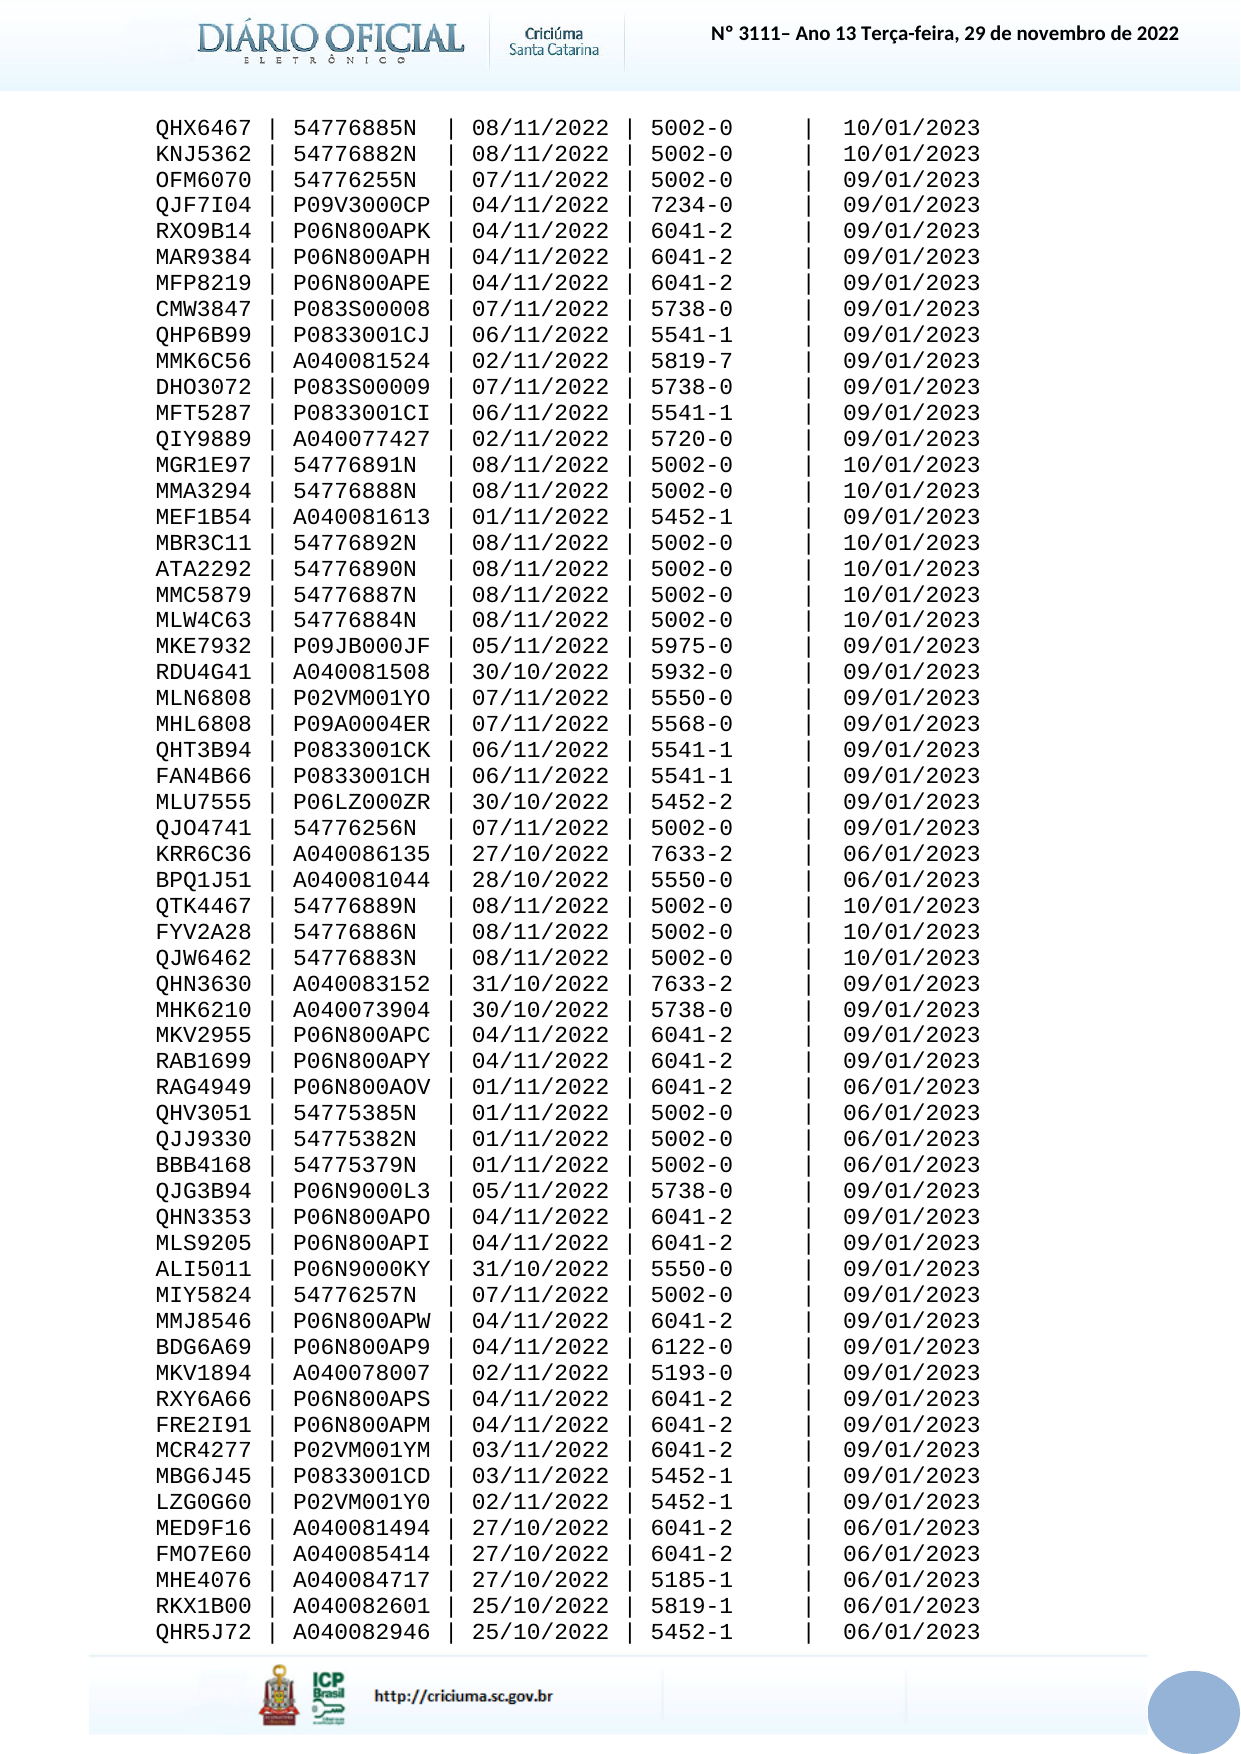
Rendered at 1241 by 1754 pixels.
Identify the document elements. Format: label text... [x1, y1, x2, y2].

text BPQ1J51 | A040081044 | 28/10/2022 | 5550-0 | 06/01/2023 [59, 868, 1167, 894]
text MKV1894 | A040078007 | 02/11/2022 | 5193-0 | 09/01/2023 [59, 1361, 1167, 1387]
text MMA3294 | 54776888N | 08/11/2022 | 5002-0 | 10/01/2023 [59, 479, 1167, 505]
text MFT5287 | P0833001CI | 06/11/2022 | 5541-1 | 09/01/2023 [59, 401, 1167, 427]
text QHN3353 | P06N800APO | 04/11/2022 | 6041-2 | 09/01/2023 [59, 1205, 1167, 1231]
text QHV3051 | 54775385N | 01/11/2022 | 5002-0 | 06/01/2023 [59, 1102, 1167, 1128]
text MAR9384 | P06N800APH | 04/11/2022 | 6041-2 | 09/01/2023 [59, 246, 1167, 272]
text QIY9889 | A040077427 | 02/11/2022 | 5720-0 | 09/01/2023 [59, 427, 1167, 453]
text MHK6210 | A040073904 | 30/10/2022 | 5738-0 | 09/01/2023 [59, 998, 1167, 1024]
text QHN3630 | A040083152 | 31/10/2022 | 7633-2 | 09/01/2023 [59, 972, 1167, 998]
text MGR1E97 | 54776891N | 08/11/2022 | 5002-0 | 10/01/2023 [59, 453, 1167, 479]
text MED9F16 | A040081494 | 27/10/2022 | 6041-2 | 06/01/2023 [59, 1517, 1167, 1543]
text QJW6462 | 54776883N | 08/11/2022 | 5002-0 | 10/01/2023 [59, 946, 1167, 972]
text MKV2955 | P06N800APC | 04/11/2022 | 6041-2 | 09/01/2023 [59, 1024, 1167, 1050]
text MKE7932 | P09JB000JF | 05/11/2022 | 5975-0 | 09/01/2023 [59, 635, 1167, 661]
text MEF1B54 | A040081613 | 01/11/2022 | 5452-1 | 09/01/2023 [59, 505, 1167, 531]
text RAG4949 | P06N800AOV | 01/11/2022 | 6041-2 | 06/01/2023 [59, 1076, 1167, 1102]
text MCR4277 | P02VM001YM | 03/11/2022 | 6041-2 | 09/01/2023 [59, 1439, 1167, 1465]
text QHP6B99 | P0833001CJ | 06/11/2022 | 5541-1 | 09/01/2023 [59, 323, 1167, 349]
text QJJ9330 | 54775382N | 01/11/2022 | 5002-0 | 06/01/2023 [59, 1128, 1167, 1153]
text RAB1699 | P06N800APY | 04/11/2022 | 6041-2 | 09/01/2023 [59, 1050, 1167, 1076]
text KNJ5362 | 54776882N | 08/11/2022 | 5002-0 | 10/01/2023 [59, 142, 1167, 168]
text RKX1B00 | A040082601 | 25/10/2022 | 5819-1 | 06/01/2023 [59, 1594, 1167, 1620]
text MHE4076 | A040084717 | 27/10/2022 | 5185-1 | 06/01/2023 [59, 1568, 1167, 1594]
text MFP8219 | P06N800APE | 04/11/2022 | 6041-2 | 09/01/2023 [59, 272, 1167, 298]
text DHO3072 | P083S00009 | 07/11/2022 | 5738-0 | 09/01/2023 [59, 375, 1167, 401]
text RXY6A66 | P06N800APS | 04/11/2022 | 6041-2 | 09/01/2023 [59, 1387, 1167, 1413]
text MLW4C63 | 54776884N | 08/11/2022 | 5002-0 | 10/01/2023 [59, 609, 1167, 635]
text QHT3B94 | P0833001CK | 06/11/2022 | 5541-1 | 09/01/2023 [59, 738, 1167, 764]
text MIY5824 | 54776257N | 07/11/2022 | 5002-0 | 09/01/2023 [59, 1283, 1167, 1309]
text QJF7I04 | P09V3000CP | 04/11/2022 | 7234-0 | 09/01/2023 [59, 194, 1167, 220]
text LZG0G60 | P02VM001Y0 | 02/11/2022 | 5452-1 | 09/01/2023 [59, 1491, 1167, 1517]
text MMJ8546 | P06N800APW | 04/11/2022 | 6041-2 | 09/01/2023 [59, 1309, 1167, 1335]
text MMC5879 | 54776887N | 08/11/2022 | 5002-0 | 10/01/2023 [59, 583, 1167, 609]
text CMW3847 | P083S00008 | 07/11/2022 | 5738-0 | 09/01/2023 [59, 298, 1167, 323]
text BDG6A69 | P06N800AP9 | 04/11/2022 | 6122-0 | 09/01/2023 [59, 1335, 1167, 1361]
text MLU7555 | P06LZ000ZR | 30/10/2022 | 5452-2 | 09/01/2023 [59, 790, 1167, 816]
text MBG6J45 | P0833001CD | 03/11/2022 | 5452-1 | 09/01/2023 [59, 1465, 1167, 1491]
text MBR3C11 | 54776892N | 08/11/2022 | 5002-0 | 10/01/2023 [59, 531, 1167, 557]
text FAN4B66 | P0833001CH | 06/11/2022 | 5541-1 | 09/01/2023 [59, 764, 1167, 790]
text MMK6C56 | A040081524 | 02/11/2022 | 5819-7 | 09/01/2023 [59, 349, 1167, 375]
text QHX6467 | 54776885N | 08/11/2022 | 5002-0 | 10/01/2023 [59, 116, 1167, 142]
text BBB4168 | 54775379N | 01/11/2022 | 5002-0 | 06/01/2023 [59, 1153, 1167, 1179]
text KRR6C36 | A040086135 | 27/10/2022 | 7633-2 | 06/01/2023 [59, 842, 1167, 868]
text FRE2I91 | P06N800APM | 04/11/2022 | 6041-2 | 09/01/2023 [59, 1413, 1167, 1439]
text QJG3B94 | P06N9000L3 | 05/11/2022 | 5738-0 | 09/01/2023 [59, 1179, 1167, 1205]
text ALI5011 | P06N9000KY | 31/10/2022 | 5550-0 | 09/01/2023 [59, 1257, 1167, 1283]
text QTK4467 | 54776889N | 08/11/2022 | 5002-0 | 10/01/2023 [59, 894, 1167, 920]
text FMO7E60 | A040085414 | 27/10/2022 | 6041-2 | 06/01/2023 [59, 1543, 1167, 1568]
text OFM6070 | 54776255N | 07/11/2022 | 5002-0 | 09/01/2023 [59, 168, 1167, 194]
text ATA2292 | 54776890N | 08/11/2022 | 5002-0 | 10/01/2023 [59, 557, 1167, 583]
text MLN6808 | P02VM001YO | 07/11/2022 | 5550-0 | 09/01/2023 [59, 687, 1167, 713]
text QHR5J72 | A040082946 | 25/10/2022 | 5452-1 | 06/01/2023 [59, 1620, 1167, 1646]
text RXO9B14 | P06N800APK | 04/11/2022 | 6041-2 | 09/01/2023 [59, 220, 1167, 246]
text RDU4G41 | A040081508 | 30/10/2022 | 5932-0 | 09/01/2023 [59, 661, 1167, 687]
text MLS9205 | P06N800API | 04/11/2022 | 6041-2 | 09/01/2023 [59, 1231, 1167, 1257]
text FYV2A28 | 54776886N | 08/11/2022 | 5002-0 | 10/01/2023 [59, 920, 1167, 946]
text QJO4741 | 54776256N | 07/11/2022 | 5002-0 | 09/01/2023 [59, 816, 1167, 842]
text MHL6808 | P09A0004ER | 07/11/2022 | 5568-0 | 09/01/2023 [59, 713, 1167, 738]
